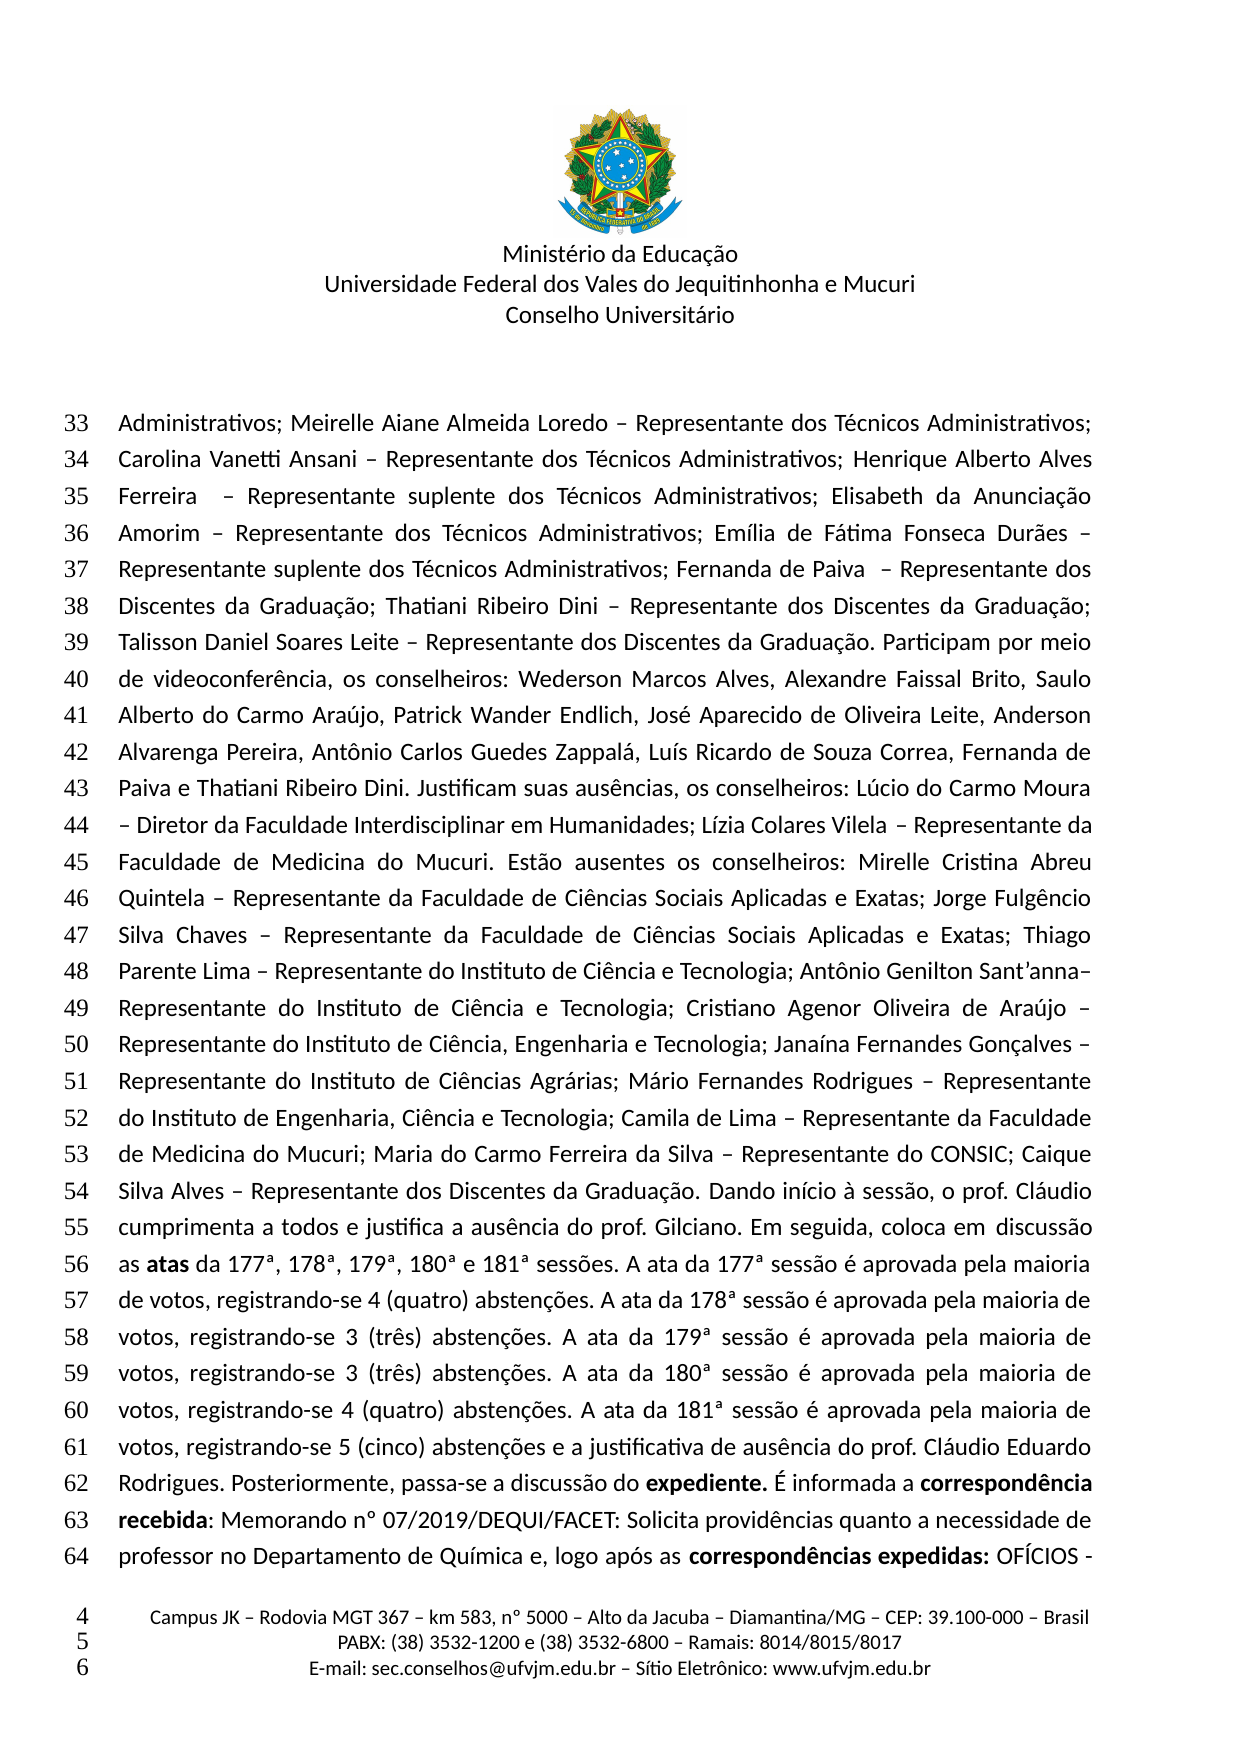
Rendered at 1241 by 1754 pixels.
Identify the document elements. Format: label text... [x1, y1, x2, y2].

text Administrativos; Meirelle Aiane Almeida Loredo – Representante dos Técnicos Administrativos; Carolina Vanetti Ansani – Representante dos Técnicos Administrativos; Henrique Alberto Alves Ferreira – Representante suplente dos Técnicos Administrativos; Elisabeth da Anunciação Amorim – Representante dos Técnicos Administrativos; Emília de Fátima Fonseca Durães – Representante suplente dos Técnicos Administrativos; Fernanda de Paiva – Representante dos Discentes da Graduação; Thatiani Ribeiro Dini – Representante dos Discentes da Graduação; Talisson Daniel Soares Leite – Representante dos Discentes da Graduação. Participam por meio de videoconferência, os conselheiros: Wederson Marcos Alves, Alexandre Faissal Brito, Saulo Alberto do Carmo Araújo, Patrick Wander Endlich, José Aparecido de Oliveira Leite, Anderson Alvarenga Pereira, Antônio Carlos Guedes Zappalá, Luís Ricardo de Souza Correa, Fernanda de Paiva e Thatiani Ribeiro Dini. Justificam suas ausências, os conselheiros: Lúcio do Carmo Moura – Diretor da Faculdade Interdisciplinar em Humanidades; Lízia Colares Vilela – Representante da Faculdade de Medicina do Mucuri. Estão ausentes os conselheiros: Mirelle Cristina Abreu Quintela – Representante da Faculdade de Ciências Sociais Aplicadas e Exatas; Jorge Fulgêncio Silva Chaves – Representante da Faculdade de Ciências Sociais Aplicadas e Exatas; Thiago Parente Lima – Representante do Instituto de Ciência e Tecnologia; Antônio Genilton Sant’anna– Representante do Instituto de Ciência e Tecnologia; Cristiano Agenor Oliveira de Araújo – Representante do Instituto de Ciência, Engenharia e Tecnologia; Janaína Fernandes Gonçalves – Representante do Instituto de Ciências Agrárias; Mário Fernandes Rodrigues – Representante do Instituto de Engenharia, Ciência e Tecnologia; Camila de Lima – Representante da Faculdade de Medicina do Mucuri; Maria do Carmo Ferreira da Silva – Representante do CONSIC; Caique Silva Alves – Representante dos Discentes da Graduação. Dando início à sessão, o prof. Cláudio cumprimenta a todos e justifica a ausência do prof. Gilciano. Em seguida, coloca em discussão as atas da 177ª, 178ª, 179ª, 180ª e 181ª sessões. A ata da 177ª sessão é aprovada pela maioria de votos, registrando-se 4 (quatro) abstenções. A ata da 178ª sessão é aprovada pela maioria de votos, registrando-se 3 (três) abstenções. A ata da 179ª sessão é aprovada pela maioria de votos, registrando-se 3 (três) abstenções. A ata da 180ª sessão é aprovada pela maioria de votos, registrando-se 4 (quatro) abstenções. A ata da 181ª sessão é aprovada pela maioria de votos, registrando-se 5 (cinco) abstenções e a justificativa de ausência do prof. Cláudio Eduardo Rodrigues. Posteriormente, passa-se a discussão do expediente. É informada a correspondência recebida: Memorando nº 07/2019/DEQUI/FACET: Solicita providências quanto a necessidade de professor no Departamento de Química e, logo após as correspondências expedidas: OFÍCIOS [118, 407, 1093, 1571]
picture [553, 105, 687, 238]
